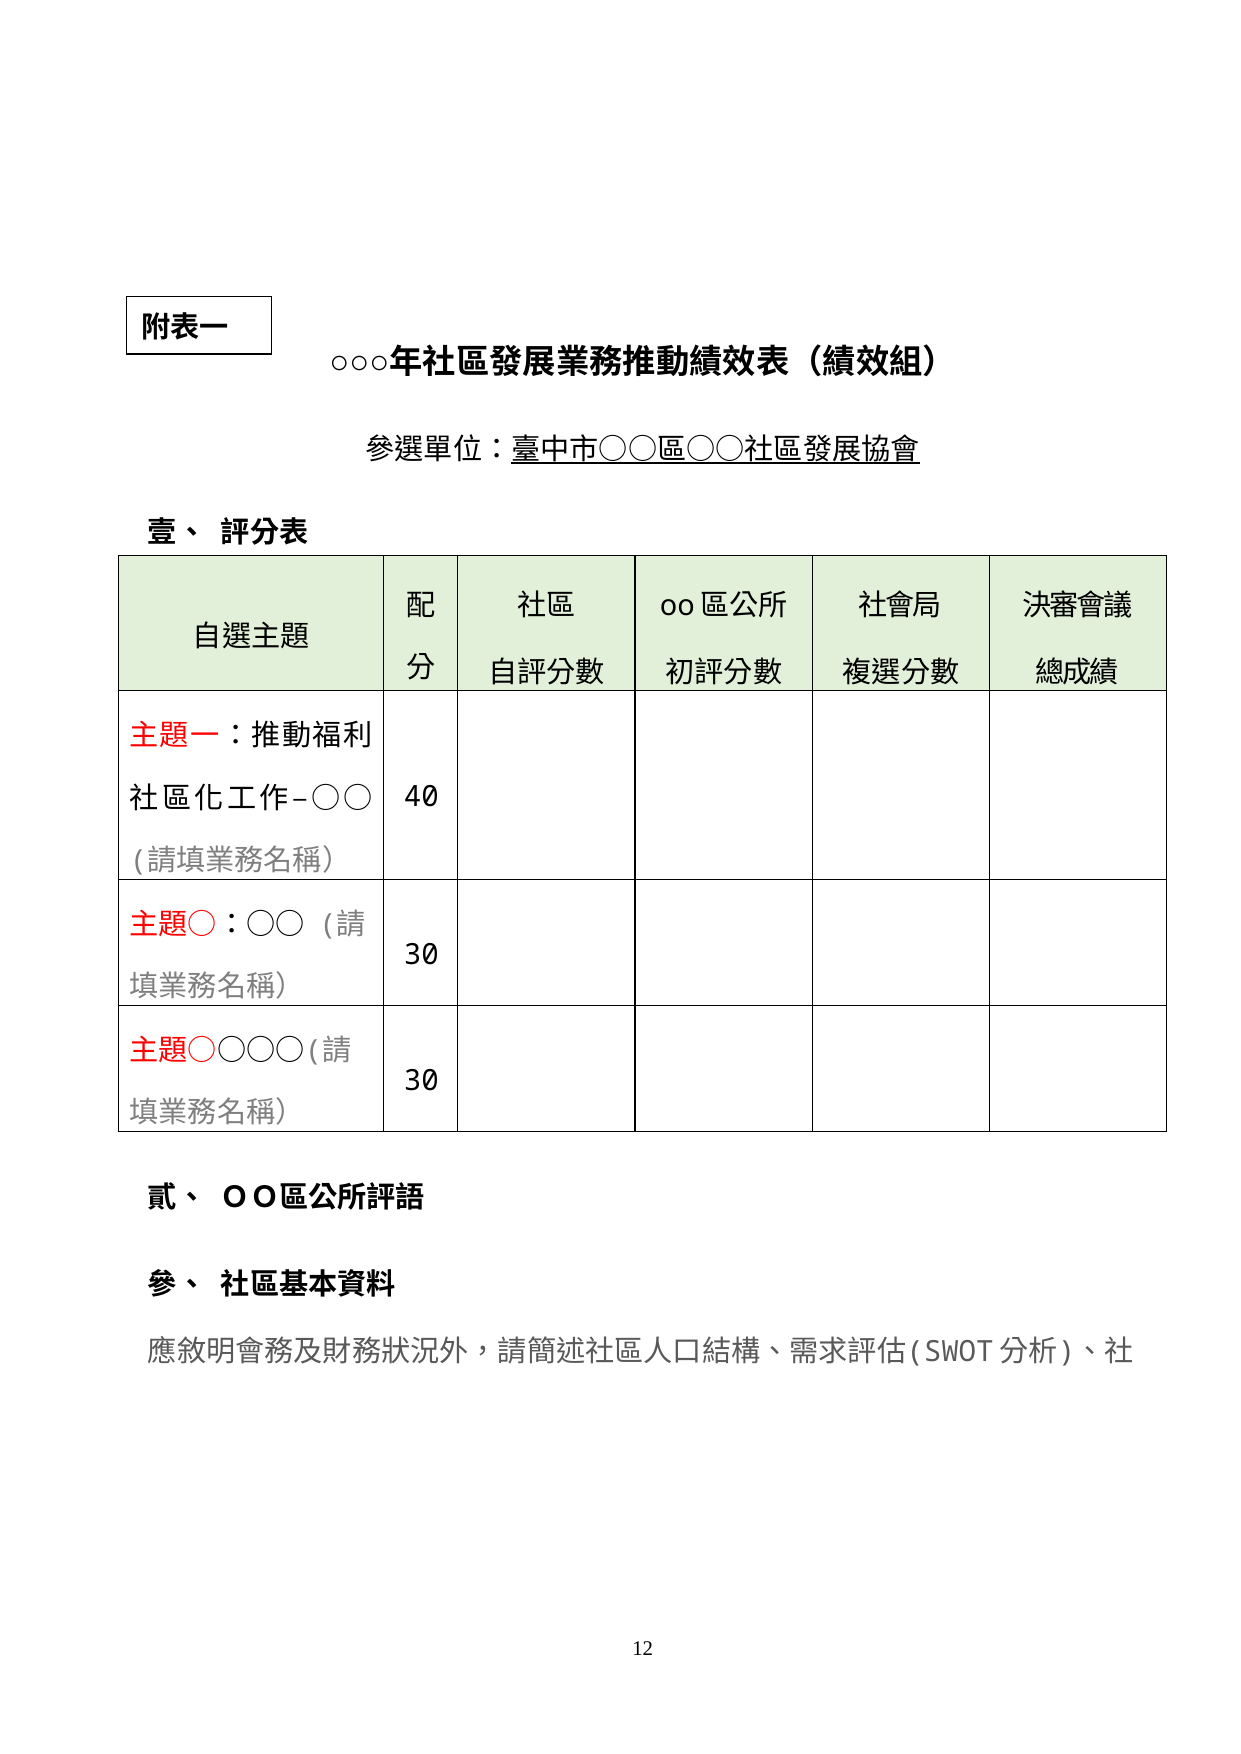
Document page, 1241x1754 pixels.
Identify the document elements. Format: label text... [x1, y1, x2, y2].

table_cell [636, 1006, 812, 1131]
list 評分表 [148, 493, 1137, 555]
table_cell [636, 691, 812, 879]
table_header 配分 [384, 556, 457, 690]
table_cell 30 [384, 1006, 457, 1131]
table_header 社區 自評分數 [458, 556, 634, 690]
table_cell [458, 880, 634, 1005]
table_cell 主題一：推動福利社區化工作–○○ (請填業務名稱） [119, 691, 383, 879]
list 社區基本資料 [148, 1244, 1137, 1307]
table_header 自選主題 [119, 556, 383, 690]
table_cell [990, 1006, 1166, 1131]
table_cell [458, 691, 634, 879]
table_cell 主題○○○○(請填業務名稱） [119, 1006, 383, 1131]
table_cell [813, 1006, 989, 1131]
table_cell [990, 880, 1166, 1005]
table_header oo區公所 初評分數 [636, 556, 812, 690]
table_cell 30 [384, 880, 457, 1005]
table_cell 40 [384, 691, 457, 879]
table_cell 主題○：○○ (請填業務名稱） [119, 880, 383, 1005]
table_cell [458, 1006, 634, 1131]
text 參選單位：臺中市○○區○○社區發展協會 [148, 405, 1137, 468]
table_cell [813, 691, 989, 879]
table_header 社會局 複選分數 [813, 556, 989, 690]
table_header 決審會議 總成績 [990, 556, 1166, 690]
table_cell [636, 880, 812, 1005]
text ○○○年社區發展業務推動績效表（績效組） [148, 318, 1137, 380]
table_cell [990, 691, 1166, 879]
list ＯＯ區公所評語 [148, 1157, 1137, 1219]
text 應敘明會務及財務狀況外，請簡述社區人口結構、需求評估(SWOT分析)、社 [148, 1307, 1137, 1369]
table_cell [813, 880, 989, 1005]
